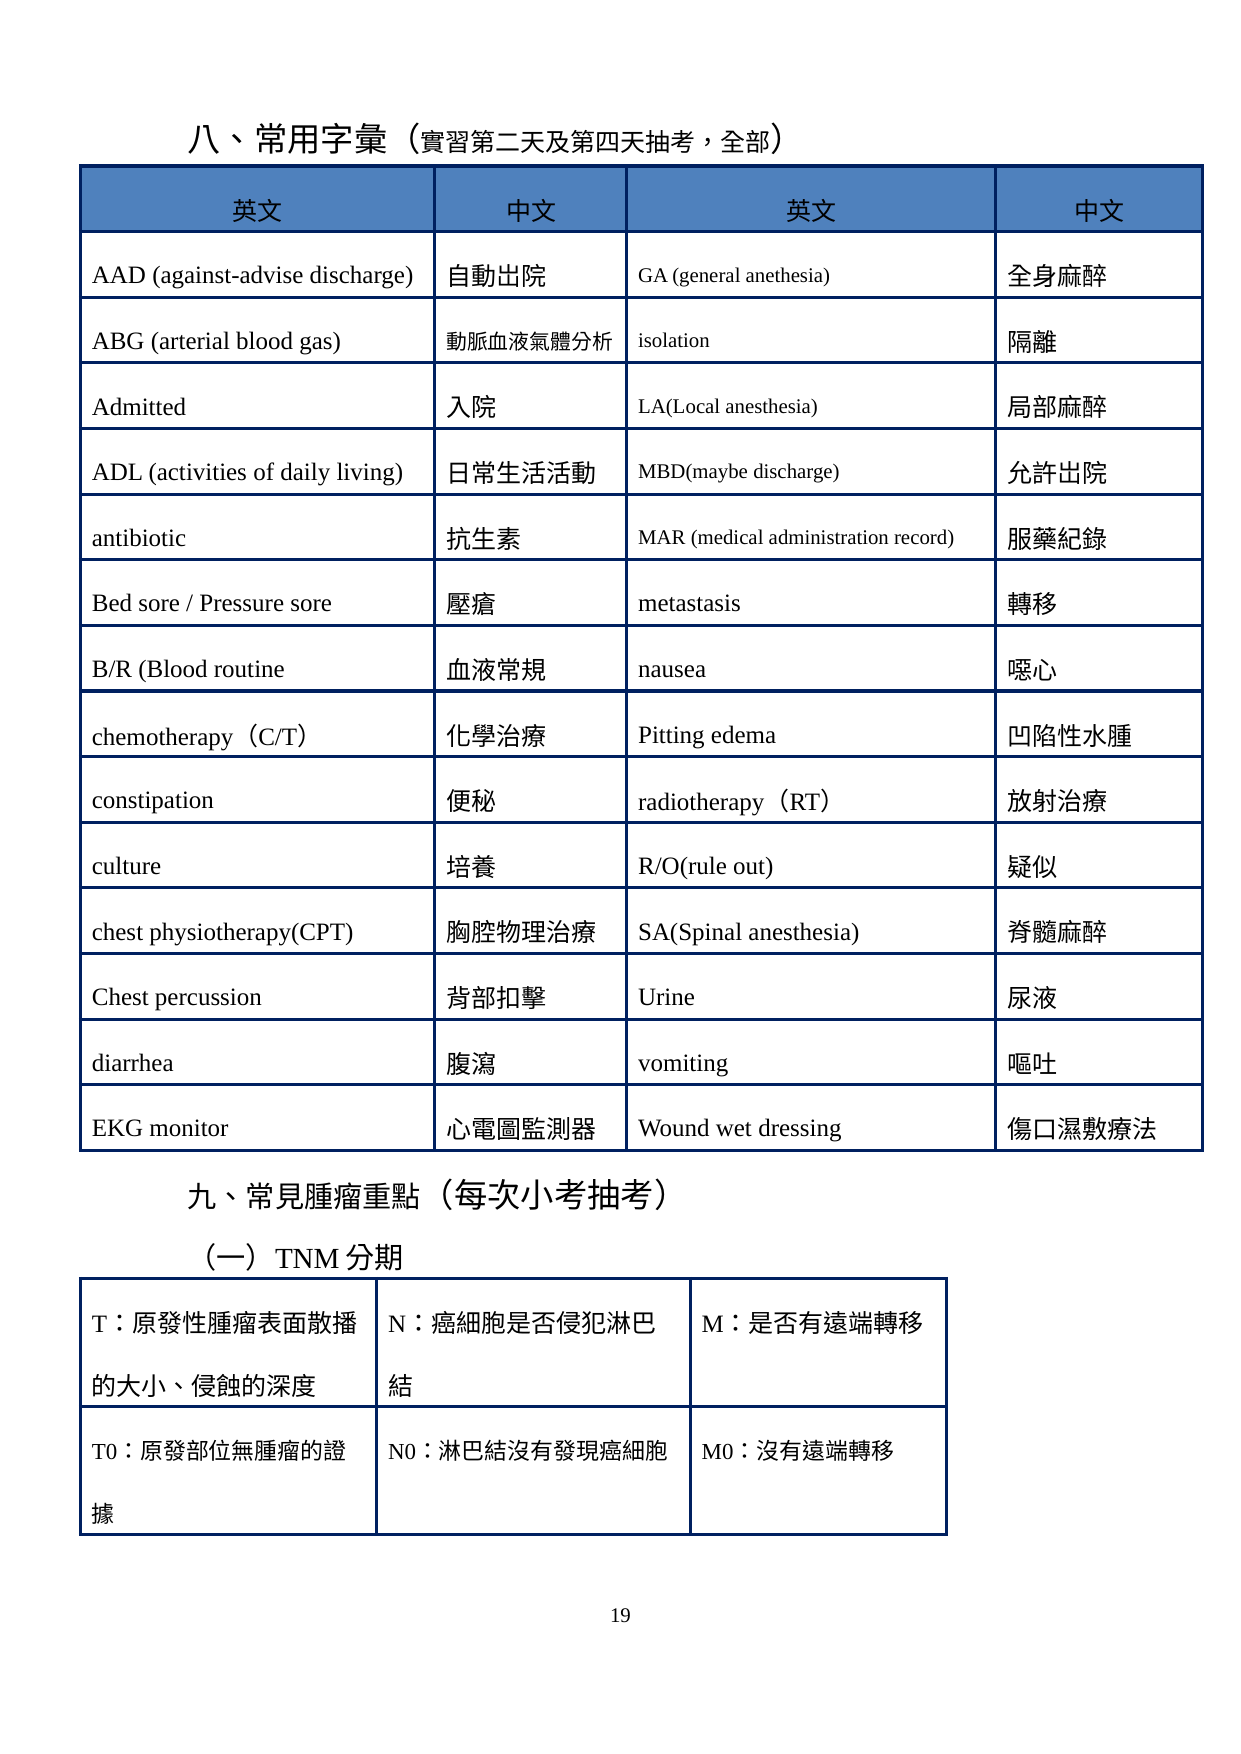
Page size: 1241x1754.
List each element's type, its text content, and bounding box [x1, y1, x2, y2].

table_cell 隔離 [997, 299, 1201, 361]
table_cell R/O(rule out) [628, 824, 994, 886]
table_cell 嘔吐 [997, 1021, 1201, 1083]
table_cell 背部扣擊 [436, 955, 625, 1017]
table_cell 服藥紀錄 [997, 496, 1201, 558]
table_cell chest physiotherapy(CPT) [82, 889, 433, 952]
table_cell SA(Spinal anesthesia) [628, 889, 994, 952]
table_cell metastasis [628, 561, 994, 624]
table_cell culture [82, 824, 433, 886]
table_cell Urine [628, 955, 994, 1017]
table_cell 胸腔物理治療 [436, 889, 625, 952]
table_cell M0：沒有遠端轉移 [692, 1408, 945, 1533]
table_cell 抗生素 [436, 496, 625, 558]
table_cell chemotherapy（C/T） [82, 693, 433, 755]
table_cell isolation [628, 299, 994, 361]
table_cell antibiotic [82, 496, 433, 558]
table_cell 培養 [436, 824, 625, 886]
table_cell vomiting [628, 1021, 994, 1083]
table_cell Wound wet dressing [628, 1086, 994, 1149]
table_cell 噁心 [997, 627, 1201, 689]
text 九、常見腫瘤重點（每次小考抽考） [187, 1152, 1053, 1214]
table_cell 動脈血液氣體分析 [436, 299, 625, 361]
table_cell N0：淋巴結沒有發現癌細胞 [378, 1408, 689, 1533]
table_cell diarrhea [82, 1021, 433, 1083]
table_cell nausea [628, 627, 994, 689]
table_cell 便秘 [436, 758, 625, 821]
text （一）TNM分期 [187, 1214, 1053, 1277]
table_cell ADL (activities of daily living) [82, 430, 433, 492]
table_header N：癌細胞是否侵犯淋巴結 [378, 1280, 689, 1405]
table_cell GA (general anethesia) [628, 233, 994, 296]
table_header T：原發性腫瘤表面散播的大小、侵蝕的深度 [82, 1280, 375, 1405]
table_cell EKG monitor [82, 1086, 433, 1149]
table_cell MBD(maybe discharge) [628, 430, 994, 492]
table_cell 允許岀院 [997, 430, 1201, 492]
table_cell 全身麻醉 [997, 233, 1201, 296]
table_cell ABG (arterial blood gas) [82, 299, 433, 361]
table_cell 日常生活活動 [436, 430, 625, 492]
table_cell 入院 [436, 364, 625, 427]
table_cell 化學治療 [436, 693, 625, 755]
table_header M：是否有遠端轉移 [692, 1280, 945, 1405]
table_header 英文 [628, 168, 994, 230]
text 八、常用字彙（實習第二天及第四天抽考，全部） [187, 96, 1053, 158]
table_cell constipation [82, 758, 433, 821]
table_cell LA(Local anesthesia) [628, 364, 994, 427]
table_cell 心電圖監測器 [436, 1086, 625, 1149]
table_cell 放射治療 [997, 758, 1201, 821]
table_cell 血液常規 [436, 627, 625, 689]
table_cell B/R (Blood routine [82, 627, 433, 689]
table_cell 壓瘡 [436, 561, 625, 624]
table_cell 腹瀉 [436, 1021, 625, 1083]
table_header 中文 [997, 168, 1201, 230]
table_header 英文 [82, 168, 433, 230]
table_cell Chest percussion [82, 955, 433, 1017]
table_cell Bed sore / Pressure sore [82, 561, 433, 624]
table_cell 傷口濕敷療法 [997, 1086, 1201, 1149]
table_cell 凹陷性水腫 [997, 693, 1201, 755]
table_cell Pitting edema [628, 693, 994, 755]
table_cell 疑似 [997, 824, 1201, 886]
table_cell radiotherapy（RT） [628, 758, 994, 821]
table_cell 尿液 [997, 955, 1201, 1017]
table_cell 脊髓麻醉 [997, 889, 1201, 952]
table_cell MAR (medical administration record) [628, 496, 994, 558]
table_cell T0：原發部位無腫瘤的證據 [82, 1408, 375, 1533]
table_cell 局部麻醉 [997, 364, 1201, 427]
table_cell AAD (against-advise discharge) [82, 233, 433, 296]
table_cell 自動岀院 [436, 233, 625, 296]
table_header 中文 [436, 168, 625, 230]
table_cell Admitted [82, 364, 433, 427]
table_cell 轉移 [997, 561, 1201, 624]
